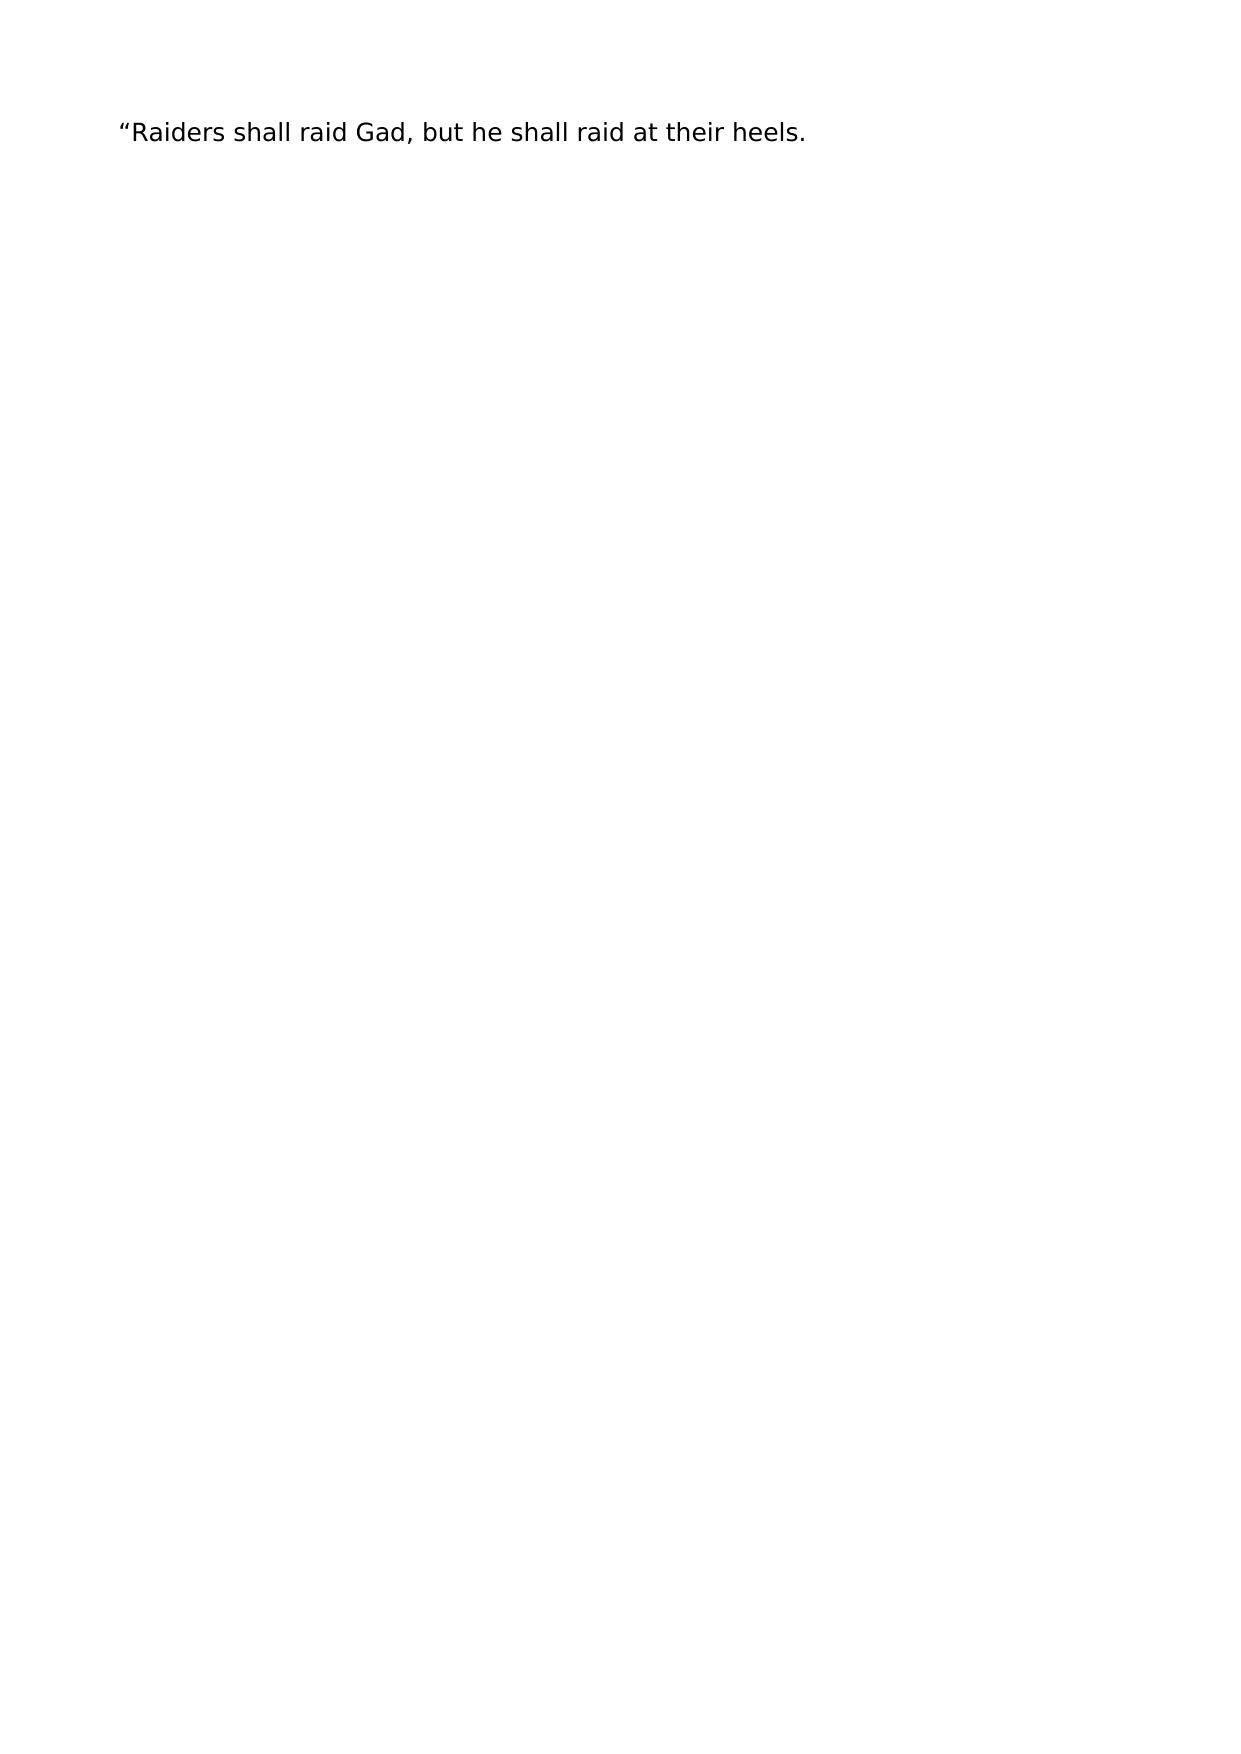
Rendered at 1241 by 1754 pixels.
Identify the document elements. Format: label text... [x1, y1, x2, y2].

text “Raiders shall raid Gad, but he shall raid at their heels. [118, 118, 1122, 147]
